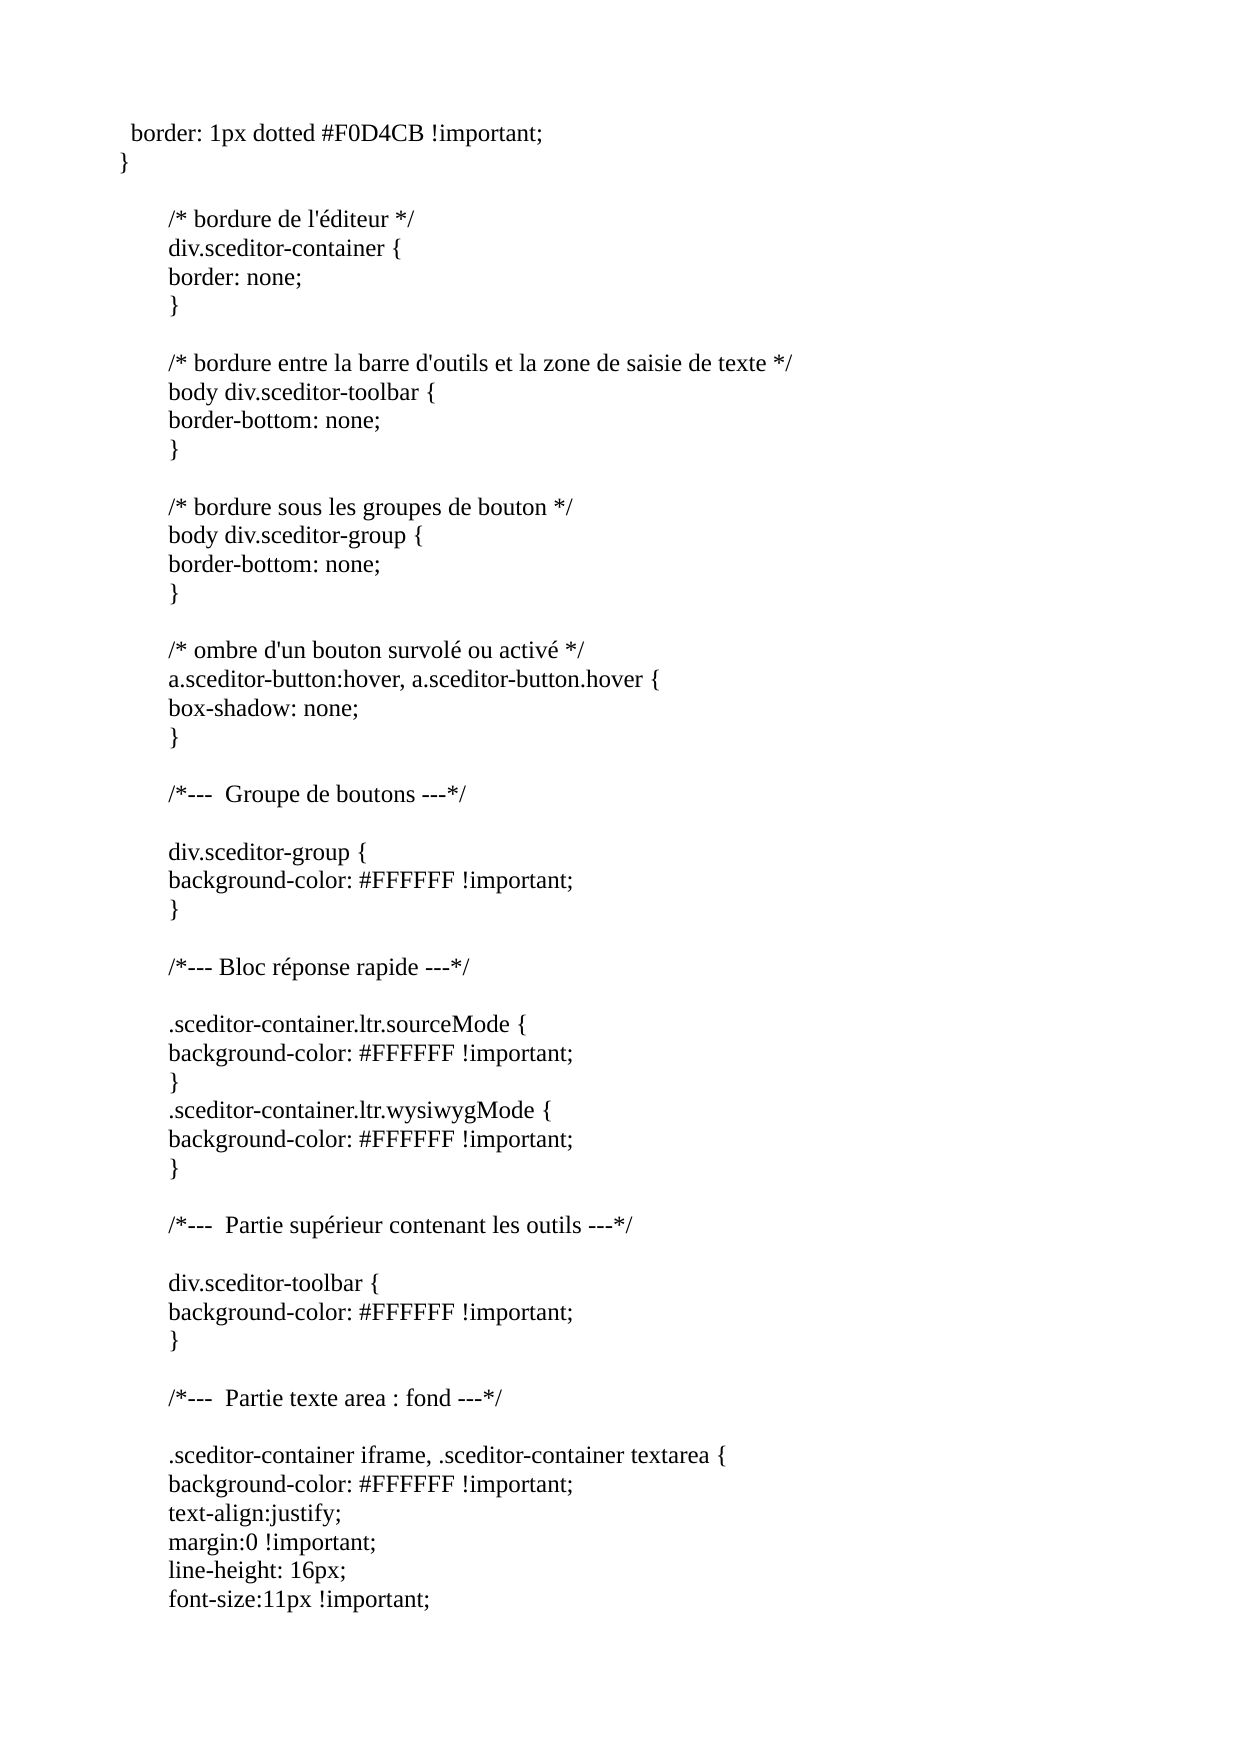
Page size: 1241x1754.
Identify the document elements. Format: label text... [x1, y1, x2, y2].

text } [118, 578, 1122, 607]
text } [118, 1067, 1122, 1096]
text border: 1px dotted #F0D4CB !important; [118, 118, 1122, 147]
text border: none; [118, 262, 1122, 291]
text border-bottom: none; [118, 406, 1122, 434]
text background-color: #FFFFFF !important; [118, 866, 1122, 894]
text border-bottom: none; [118, 549, 1122, 578]
text } [118, 434, 1122, 463]
text } [118, 722, 1122, 751]
text /*--- Partie texte area : fond ---*/ [118, 1383, 1122, 1412]
text } [118, 291, 1122, 319]
text div.sceditor-container { [118, 233, 1122, 262]
text background-color: #FFFFFF !important; [118, 1469, 1122, 1498]
text } [118, 147, 1122, 176]
text .sceditor-container.ltr.wysiwygMode { [118, 1096, 1122, 1124]
text body div.sceditor-group { [118, 521, 1122, 549]
text text-align:justify; [118, 1498, 1122, 1527]
text /* bordure de l'éditeur */ [118, 204, 1122, 233]
text } [118, 1153, 1122, 1182]
text /* bordure sous les groupes de bouton */ [118, 492, 1122, 521]
text /* ombre d'un bouton survolé ou activé */ [118, 636, 1122, 664]
text div.sceditor-toolbar { [118, 1268, 1122, 1297]
text /* bordure entre la barre d'outils et la zone de saisie de texte */ [118, 348, 1122, 377]
text margin:0 !important; [118, 1527, 1122, 1556]
text body div.sceditor-toolbar { [118, 377, 1122, 406]
text /*--- Bloc réponse rapide ---*/ [118, 952, 1122, 981]
text /*--- Partie supérieur contenant les outils ---*/ [118, 1211, 1122, 1239]
text .sceditor-container iframe, .sceditor-container textarea { [118, 1441, 1122, 1469]
text background-color: #FFFFFF !important; [118, 1297, 1122, 1326]
text line-height: 16px; [118, 1556, 1122, 1584]
text .sceditor-container.ltr.sourceMode { [118, 1009, 1122, 1038]
text } [118, 894, 1122, 923]
text background-color: #FFFFFF !important; [118, 1124, 1122, 1153]
text a.sceditor-button:hover, a.sceditor-button.hover { [118, 664, 1122, 693]
text background-color: #FFFFFF !important; [118, 1038, 1122, 1067]
text font-size:11px !important; [118, 1584, 1122, 1613]
text } [118, 1326, 1122, 1354]
text /*--- Groupe de boutons ---*/ [118, 779, 1122, 808]
text div.sceditor-group { [118, 837, 1122, 866]
text box-shadow: none; [118, 693, 1122, 722]
